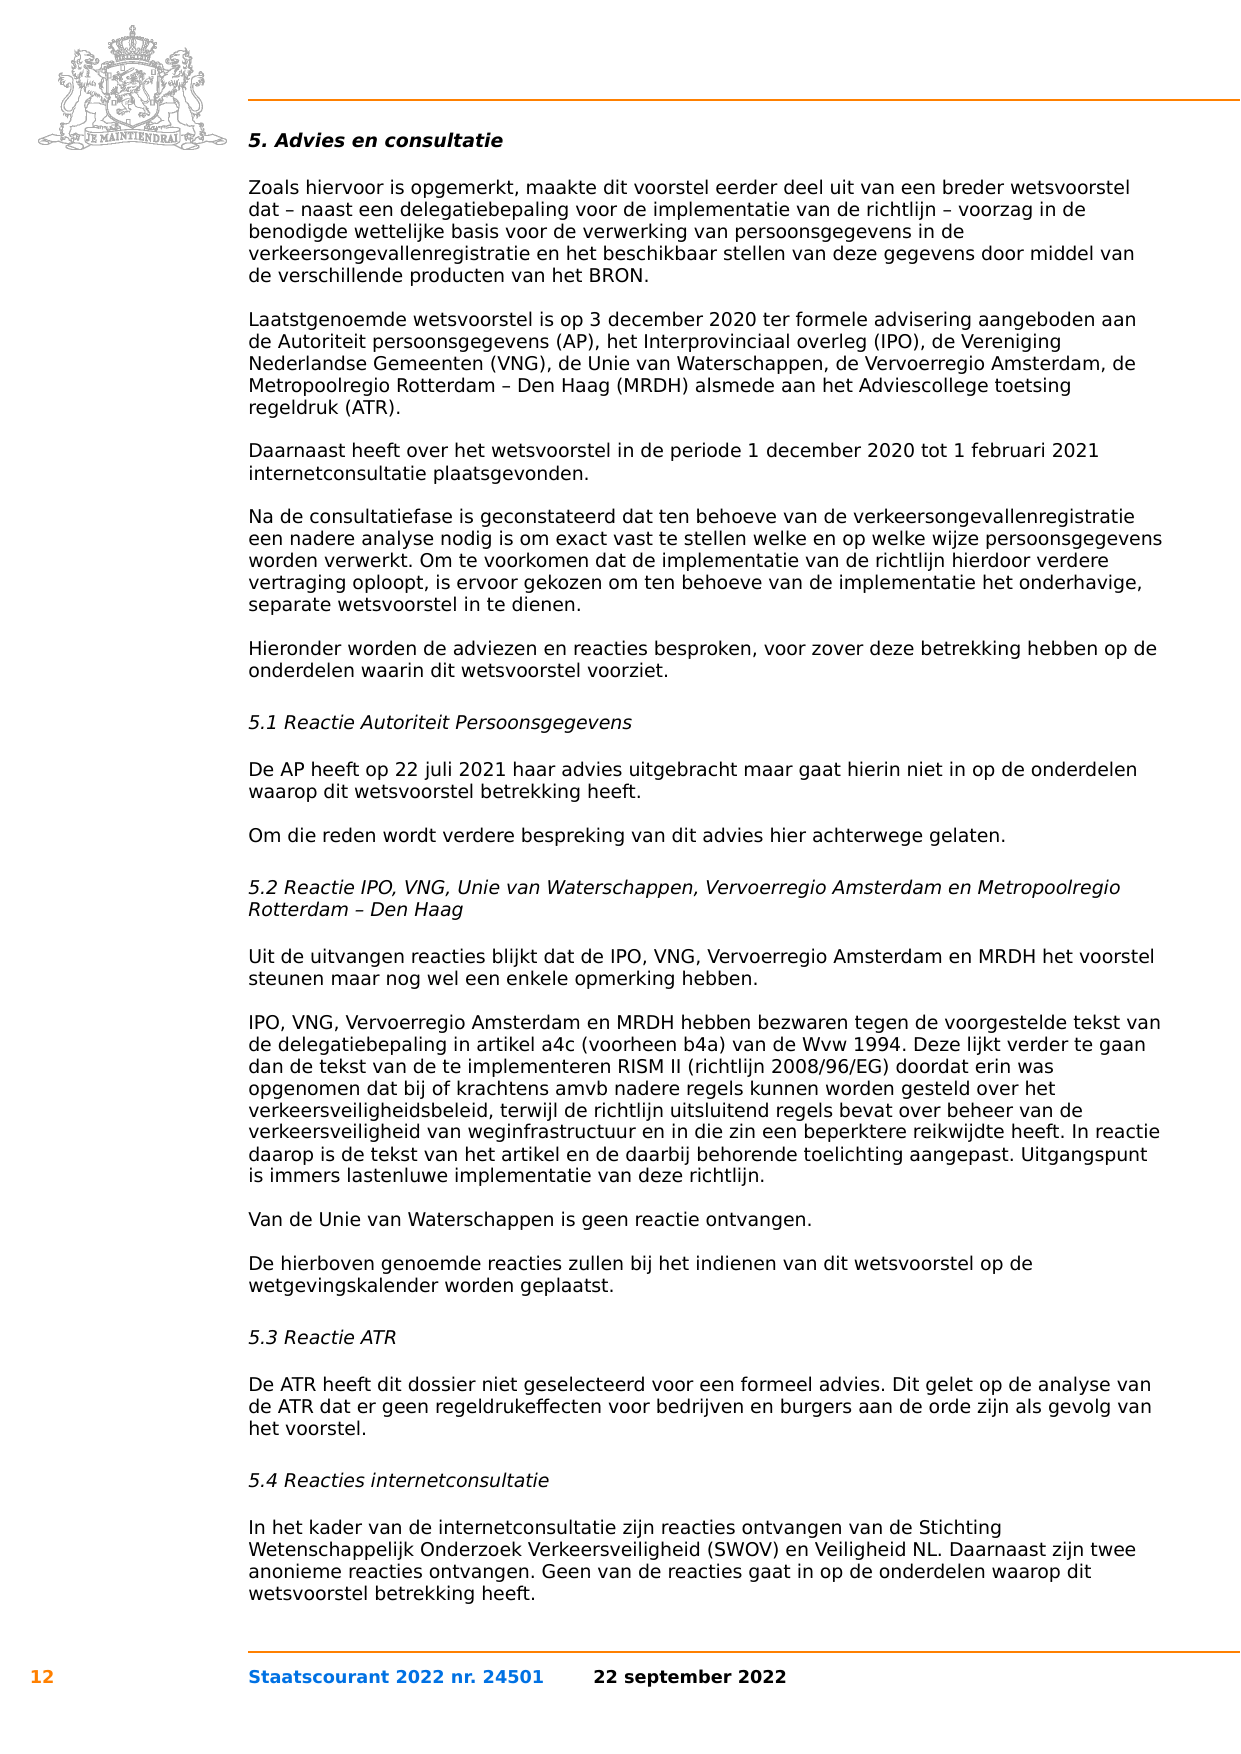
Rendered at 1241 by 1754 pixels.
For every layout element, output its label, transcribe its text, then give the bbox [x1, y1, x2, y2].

picture [38, 25, 227, 150]
subtitle 5.2 Reactie IPO, VNG, Unie van Waterschappen, Vervoerregio Amsterdam en Metropoolregio Rotterdam – Den Haag [248, 877, 1163, 921]
text Uit de uitvangen reacties blijkt dat de IPO, VNG, Vervoerregio Amsterdam en MRDH het voorstel steunen maar nog wel een enkele opmerking hebben. [248, 946, 1163, 990]
subtitle 5.4 Reacties internetconsultatie [248, 1470, 1163, 1492]
text In het kader van de internetconsultatie zijn reacties ontvangen van de Stichting Wetenschappelijk Onderzoek Verkeersveiligheid (SWOV) en Veiligheid NL. Daarnaast zijn twee anonieme reacties ontvangen. Geen van de reacties gaat in op de onderdelen waarop dit wetsvoorstel betrekking heeft. [248, 1517, 1163, 1605]
subtitle 5. Advies en consultatie [248, 130, 1163, 152]
text De ATR heeft dit dossier niet geselecteerd voor een formeel advies. Dit gelet op de analyse van de ATR dat er geen regeldrukeffecten voor bedrijven en burgers aan de orde zijn als gevolg van het voorstel. [248, 1374, 1163, 1440]
subtitle 5.1 Reactie Autoriteit Persoonsgegevens [248, 712, 1163, 734]
text IPO, VNG, Vervoerregio Amsterdam en MRDH hebben bezwaren tegen de voorgestelde tekst van de delegatiebepaling in artikel a4c (voorheen b4a) van de Wvw 1994. Deze lijkt verder te gaan dan de tekst van de te implementeren RISM II (richtlijn 2008/96/EG) doordat erin was opgenomen dat bij of krachtens amvb nadere regels kunnen worden gesteld over het verkeersveiligheidsbeleid, terwijl de richtlijn uitsluitend regels bevat over beheer van de verkeersveiligheid van weginfrastructuur en in die zin een beperktere reikwijdte heeft. In reactie daarop is de tekst van het artikel en de daarbij behorende toelichting aangepast. Uitgangspunt is immers lastenluwe implementatie van deze richtlijn. [248, 1012, 1163, 1187]
text Na de consultatiefase is geconstateerd dat ten behoeve van de verkeersongevallenregistratie een nadere analyse nodig is om exact vast te stellen welke en op welke wijze persoonsgegevens worden verwerkt. Om te voorkomen dat de implementatie van de richtlijn hierdoor verdere vertraging oploopt, is ervoor gekozen om ten behoeve van de implementatie het onderhavige, separate wetsvoorstel in te dienen. [248, 506, 1163, 616]
text Hieronder worden de adviezen en reacties besproken, voor zover deze betrekking hebben op de onderdelen waarin dit wetsvoorstel voorziet. [248, 638, 1163, 682]
text De hierboven genoemde reacties zullen bij het indienen van dit wetsvoorstel op de wetgevingskalender worden geplaatst. [248, 1253, 1163, 1297]
text Van de Unie van Waterschappen is geen reactie ontvangen. [248, 1209, 1163, 1231]
text Daarnaast heeft over het wetsvoorstel in de periode 1 december 2020 tot 1 februari 2021 internetconsultatie plaatsgevonden. [248, 440, 1163, 484]
text Laatstgenoemde wetsvoorstel is op 3 december 2020 ter formele advisering aangeboden aan de Autoriteit persoonsgegevens (AP), het Interprovinciaal overleg (IPO), de Vereniging Nederlandse Gemeenten (VNG), de Unie van Waterschappen, de Vervoerregio Amsterdam, de Metropoolregio Rotterdam – Den Haag (MRDH) alsmede aan het Adviescollege toetsing regeldruk (ATR). [248, 309, 1163, 418]
text Om die reden wordt verdere bespreking van dit advies hier achterwege gelaten. [248, 825, 1163, 847]
subtitle 5.3 Reactie ATR [248, 1327, 1163, 1349]
text De AP heeft op 22 juli 2021 haar advies uitgebracht maar gaat hierin niet in op de onderdelen waarop dit wetsvoorstel betrekking heeft. [248, 759, 1163, 803]
text Zoals hiervoor is opgemerkt, maakte dit voorstel eerder deel uit van een breder wetsvoorstel dat – naast een delegatiebepaling voor de implementatie van de richtlijn – voorzag in de benodigde wettelijke basis voor de verwerking van persoonsgegevens in de verkeersongevallenregistratie en het beschikbaar stellen van deze gegevens door middel van de verschillende producten van het BRON. [248, 177, 1163, 287]
